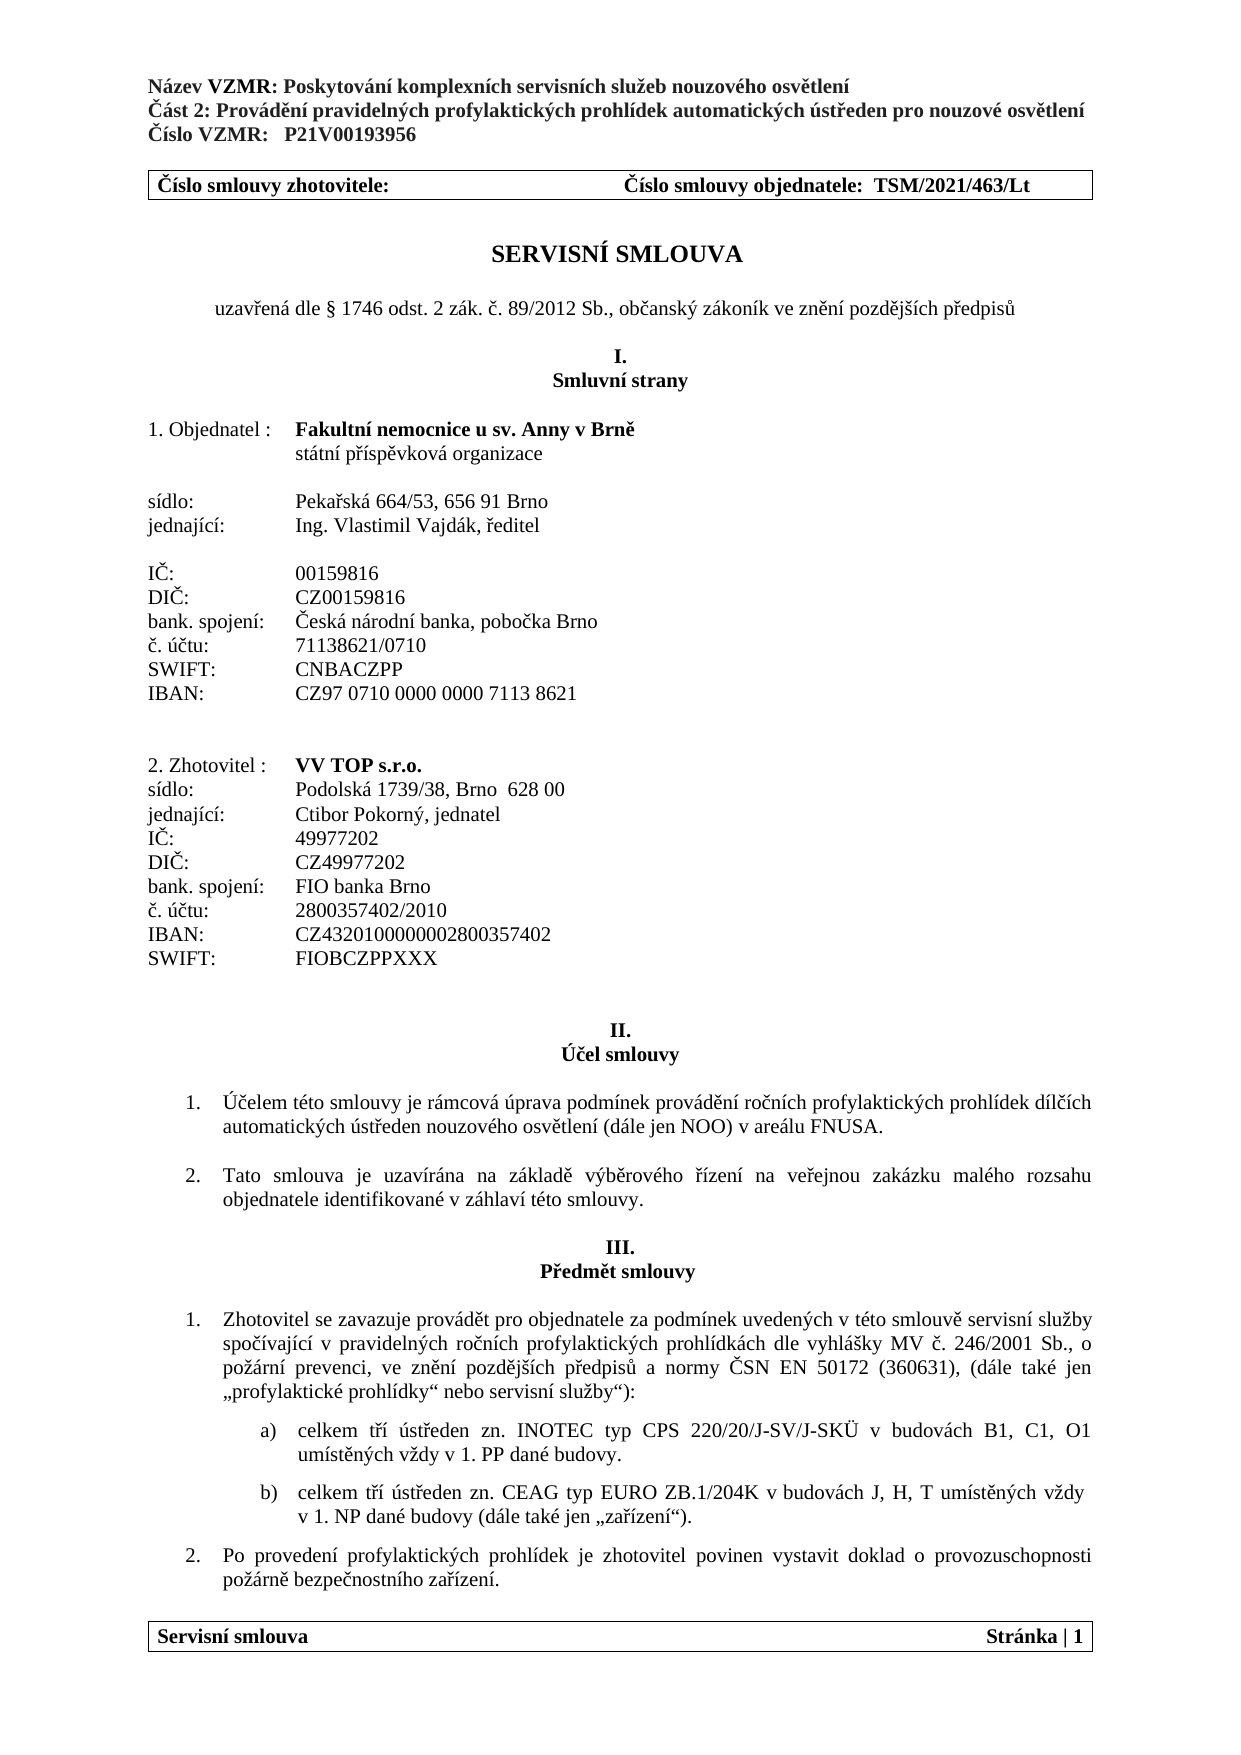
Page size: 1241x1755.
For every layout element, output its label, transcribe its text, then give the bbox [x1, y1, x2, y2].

text bank. spojení: FIO banka Brno [148, 874, 1093, 898]
subtitle Účel smlouvy [148, 1042, 1093, 1066]
text I. [148, 344, 1093, 368]
text státní příspěvková organizace [221, 441, 1093, 464]
text IBAN: CZ97 0710 0000 0000 7113 8621 [148, 681, 1093, 705]
text sídlo: Podolská 1739/38, Brno 628 00 [148, 777, 1093, 801]
text SERVISNÍ SMLOUVA [148, 239, 1093, 267]
text 1. Objednatel : Fakultní nemocnice u sv. Anny v Brně [148, 416, 1093, 441]
list Účelem této smlouvy je rámcová úprava podmínek provádění ročních profylaktických prohlídek dílčích automatických ústředen nouzového osvětlení (dále jen NOO) v areálu FNUSA. [185, 1090, 1093, 1138]
text uzavřená dle § 1746 odst. 2 zák. č. 89/2012 Sb., občanský zákoník ve znění pozdějších předpisů [148, 296, 1093, 320]
list celkem tří ústředen zn. INOTEC typ CPS 220/20/J-SV/J-SKÜ v budovách B1, C1, O1 umístěných vždy v 1. PP dané budovy. [260, 1417, 1093, 1466]
text III. [148, 1235, 1093, 1259]
text SWIFT: FIOBCZPPXXX [148, 946, 1093, 970]
text jednající: Ing. Vlastimil Vajdák, ředitel [148, 513, 1093, 537]
subtitle Smluvní strany [148, 368, 1093, 392]
text jednající: Ctibor Pokorný, jednatel [148, 801, 1093, 826]
text SWIFT: CNBACZPP [148, 657, 1093, 681]
text DIČ: CZ00159816 [148, 585, 1093, 609]
list Po provedení profylaktických prohlídek je zhotovitel povinen vystavit doklad o provozuschopnosti požárně bezpečnostního zařízení. [185, 1542, 1093, 1591]
list Zhotovitel se zavazuje provádět pro objednatele za podmínek uvedených v této smlouvě servisní služby spočívající v pravidelných ročních profylaktických prohlídkách dle vyhlášky MV č. 246/2001 Sb., o požární prevenci, ve znění pozdějších předpisů a normy ČSN EN 50172 (360631), (dále také jen „profylaktické prohlídky“ nebo servisní služby“): [185, 1307, 1093, 1403]
text II. [148, 1018, 1093, 1042]
list celkem tří ústředen zn. CEAG typ EURO ZB.1/204K v budovách J, H, T umístěných vždy v 1. NP dané budovy (dále také jen „zařízení“). [260, 1480, 1093, 1528]
text IČ: 00159816 [148, 561, 1093, 585]
text bank. spojení: Česká národní banka, pobočka Brno [148, 609, 1093, 633]
text DIČ: CZ49977202 [148, 849, 1093, 874]
text č. účtu: 2800357402/2010 [148, 898, 1093, 922]
text č. účtu: 71138621/0710 [148, 633, 1093, 657]
text IBAN: CZ4320100000002800357402 [148, 922, 1093, 946]
list Tato smlouva je uzavírána na základě výběrového řízení na veřejnou zakázku malého rozsahu objednatele identifikované v záhlaví této smlouvy. [185, 1162, 1093, 1211]
text Číslo smlouvy zhotovitele: Číslo smlouvy objednatele: TSM/2021/463/Lt [149, 171, 1092, 199]
text 2. Zhotovitel : VV TOP s.r.o. [148, 753, 1093, 777]
subtitle Předmět smlouvy [148, 1259, 1093, 1283]
text sídlo: Pekařská 664/53, 656 91 Brno [148, 489, 1093, 513]
text IČ: 49977202 [148, 826, 1093, 849]
